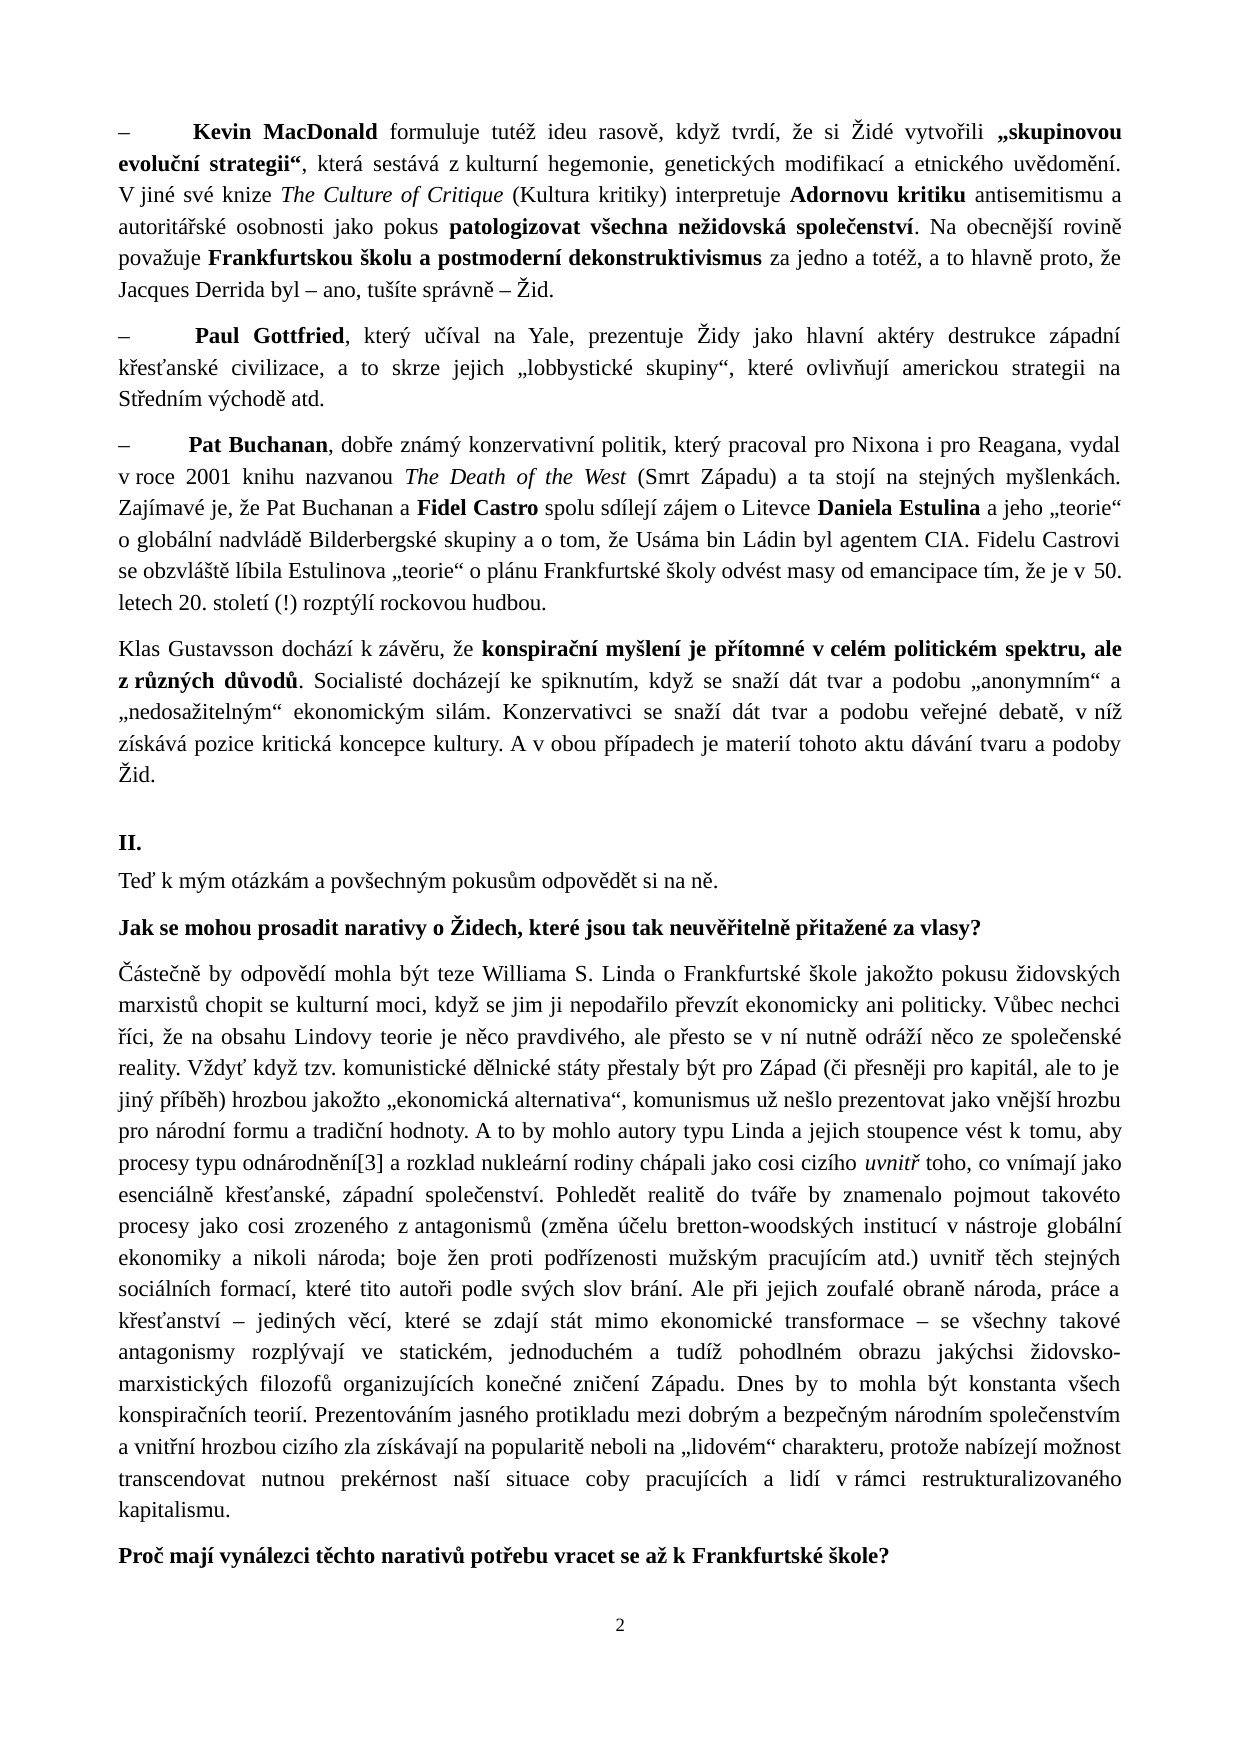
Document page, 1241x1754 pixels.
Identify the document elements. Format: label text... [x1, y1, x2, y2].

text Klas Gustavsson dochází k závěru, že konspirační myšlení je přítomné v celém politickém spektru, ale z různých důvodů. Socialisté docházejí ke spiknutím, když se snaží dát tvar a podobu „anonymním“ a „nedosažitelným“ ekonomickým silám. Konzervativci se snaží dát tvar a podobu veřejné debatě, v níž získává pozice kritická koncepce kultury. A v obou případech je materií tohoto aktu dávání tvaru a podoby Žid. [118, 635, 1122, 788]
text – Paul Gottfried, který učíval na Yale, prezentuje Židy jako hlavní aktéry destrukce západní křesťanské civilizace, a to skrze jejich „lobbystické skupiny“, které ovlivňují americkou strategii na Středním východě atd. [118, 322, 1122, 412]
text – Kevin MacDonald formuluje tutéž ideu rasově, když tvrdí, že si Židé vytvořili „skupinovou evoluční strategii“, která sestává z kulturní hegemonie, genetických modifikací a etnického uvědomění. V jiné své knize The Culture of Critique (Kultura kritiky) interpretuje Adornovu kritiku antisemitismu a autoritářské osobnosti jako pokus patologizovat všechna nežidovská společenství. Na obecnější rovině považuje Frankfurtskou školu a postmoderní dekonstruktivismus za jedno a totéž, a to hlavně proto, že Jacques Derrida byl – ano, tušíte správně – Žid. [118, 118, 1122, 302]
text Proč mají vynálezci těchto narativů potřebu vracet se až k Frankfurtské škole? [118, 1542, 1122, 1569]
text Jak se mohou prosadit narativy o Židech, které jsou tak neuvěřitelně přitažené za vlasy? [118, 913, 1122, 940]
text – Pat Buchanan, dobře známý konzervativní politik, který pracoval pro Nixona i pro Reagana, vydal v roce 2001 knihu nazvanou The Death of the West (Smrt Západu) a ta stojí na stejných myšlenkách. Zajímavé je, že Pat Buchanan a Fidel Castro spolu sdílejí zájem o Litevce Daniela Estulina a jeho „teorie“ o globální nadvládě Bilderbergské skupiny a o tom, že Usáma bin Ládin byl agentem CIA. Fidelu Castrovi se obzvláště líbila Estulinova „teorie“ o plánu Frankfurtské školy odvést masy od emancipace tím, že je v 50. letech 20. století (!) rozptýlí rockovou hudbou. [118, 431, 1122, 616]
text Teď k mým otázkám a povšechným pokusům odpovědět si na ně. [118, 867, 1122, 894]
text Částečně by odpovědí mohla být teze Williama S. Linda o Frankfurtské škole jakožto pokusu židovských marxistů chopit se kulturní moci, když se jim ji nepodařilo převzít ekonomicky ani politicky. Vůbec nechci říci, že na obsahu Lindovy teorie je něco pravdivého, ale přesto se v ní nutně odráží něco ze společenské reality. Vždyť když tzv. komunistické dělnické státy přestaly být pro Západ (či přesněji pro kapitál, ale to je jiný příběh) hrozbou jakožto „ekonomická alternativa“, komunismus už nešlo prezentovat jako vnější hrozbu pro národní formu a tradiční hodnoty. A to by mohlo autory typu Linda a jejich stoupence vést k tomu, aby procesy typu odnárodnění[3] a rozklad nukleární rodiny chápali jako cosi cizího uvnitř toho, co vnímají jako esenciálně křesťanské, západní společenství. Pohledět realitě do tváře by znamenalo pojmout takovéto procesy jako cosi zrozeného z antagonismů (změna účelu bretton-woodských institucí v nástroje globální ekonomiky a nikoli národa; boje žen proti podřízenosti mužským pracujícím atd.) uvnitř těch stejných sociálních formací, které tito autoři podle svých slov brání. Ale při jejich zoufalé obraně národa, práce a křesťanství – jediných věcí, které se zdají stát mimo ekonomické transformace – se všechny takové antagonismy rozplývají ve statickém, jednoduchém a tudíž pohodlném obrazu jakýchsi židovsko-marxistických filozofů organizujících konečné zničení Západu. Dnes by to mohla být konstanta všech konspiračních teorií. Prezentováním jasného protikladu mezi dobrým a bezpečným národním společenstvím a vnitřní hrozbou cizího zla získávají na popularitě neboli na „lidovém“ charakteru, protože nabízejí možnost transcendovat nutnou prekérnost naší situace coby pracujících a lidí v rámci restrukturalizovaného kapitalismu. [118, 960, 1122, 1523]
subtitle II. [118, 828, 1122, 855]
